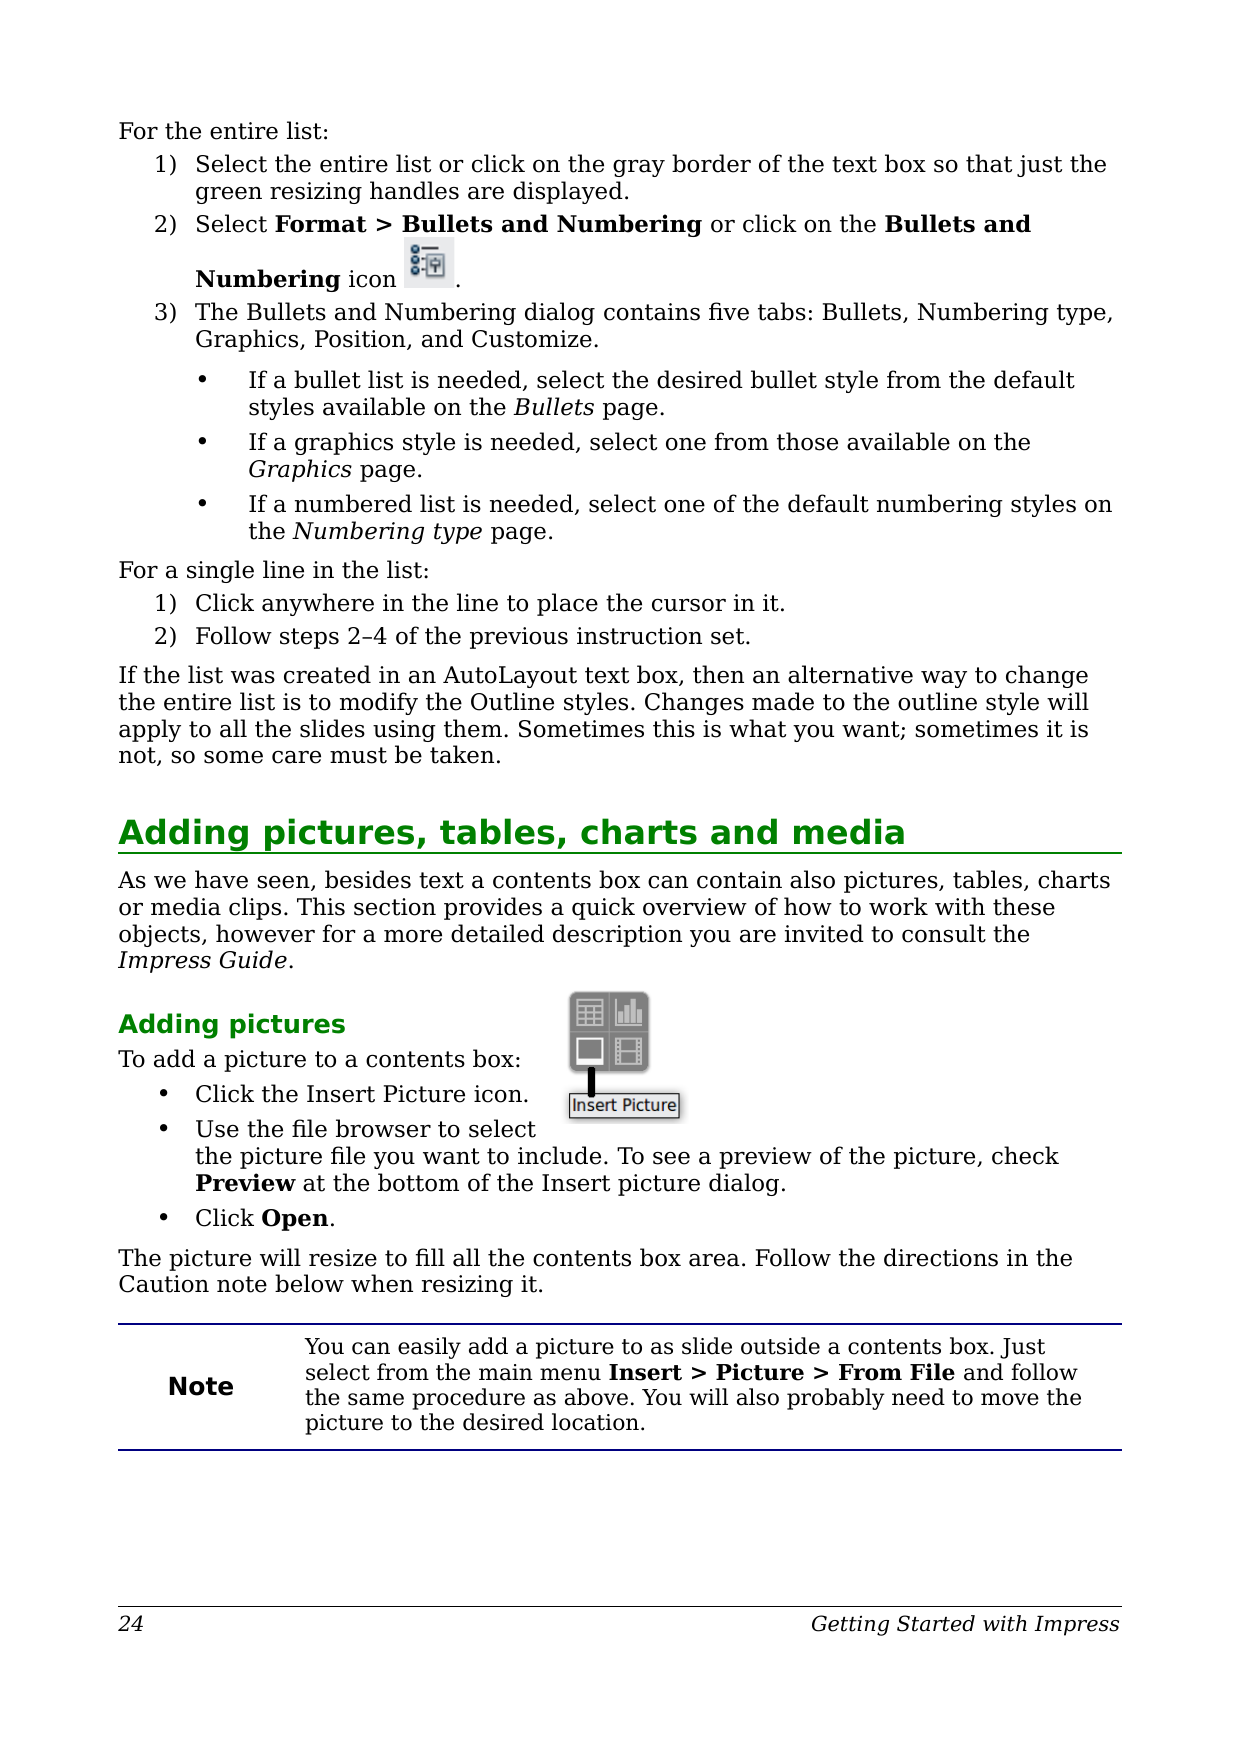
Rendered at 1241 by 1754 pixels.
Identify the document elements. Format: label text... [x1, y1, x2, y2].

list The Bullets and Numbering dialog contains five tabs: Bullets, Numbering type, Graphics, Position, and Customize. [177, 299, 1122, 352]
list Click anywhere in the line to place the cursor in it. [177, 590, 1122, 617]
list Use the file browser to select the picture file you want to include. To see a preview of the picture, check Preview at the bottom of the Insert picture dialog. [156, 1114, 1122, 1197]
list [689, 1079, 1122, 1108]
subtitle Adding pictures [118, 1010, 559, 1039]
text The picture will resize to fill all the contents box area. Follow the directions in the Caution note below when resizing it. [118, 1245, 1122, 1298]
subtitle [689, 1010, 1122, 1039]
list To add a picture to a contents box: [118, 1046, 559, 1072]
table_header Note [118, 1325, 283, 1449]
table_header You can easily add a picture to as slide outside a contents box. Just select from the main menu Insert > Picture > From File and follow the same procedure as above. You will also probably need to move the picture to the desired location. [283, 1325, 1122, 1449]
subtitle Adding pictures, tables, charts and media [118, 813, 1122, 852]
list For the entire list: [118, 118, 1122, 145]
list Click the Insert Picture icon. [156, 1079, 559, 1108]
picture [559, 990, 689, 1124]
list [689, 1046, 1122, 1072]
text If the list was created in an AutoLayout text box, then an alternative way to change the entire list is to modify the Outline styles. Changes made to the outline style will apply to all the slides using them. Sometimes this is what you want; sometimes it is not, so some care must be taken. [118, 662, 1122, 769]
list If a bullet list is needed, select the desired bullet style from the default styles available on the Bullets page. [195, 365, 1122, 421]
list For a single line in the list: [118, 557, 1122, 584]
list Click Open. [156, 1203, 1122, 1233]
list Select Format > Bullets and Numbering or click on the Bullets and Numbering icon . [177, 211, 1122, 293]
list Select the entire list or click on the gray border of the text box so that just the green resizing handles are displayed. [177, 151, 1122, 204]
list If a numbered list is needed, select one of the default numbering styles on the Numbering type page. [195, 489, 1122, 545]
picture [404, 237, 455, 288]
list Follow steps 2–4 of the previous instruction set. [177, 623, 1122, 650]
list If a graphics style is needed, select one from those available on the Graphics page. [195, 427, 1122, 483]
text As we have seen, besides text a contents box can contain also pictures, tables, charts or media clips. This section provides a quick overview of how to work with these objects, however for a more detailed description you are invited to consult the Impress Guide. [118, 867, 1122, 974]
